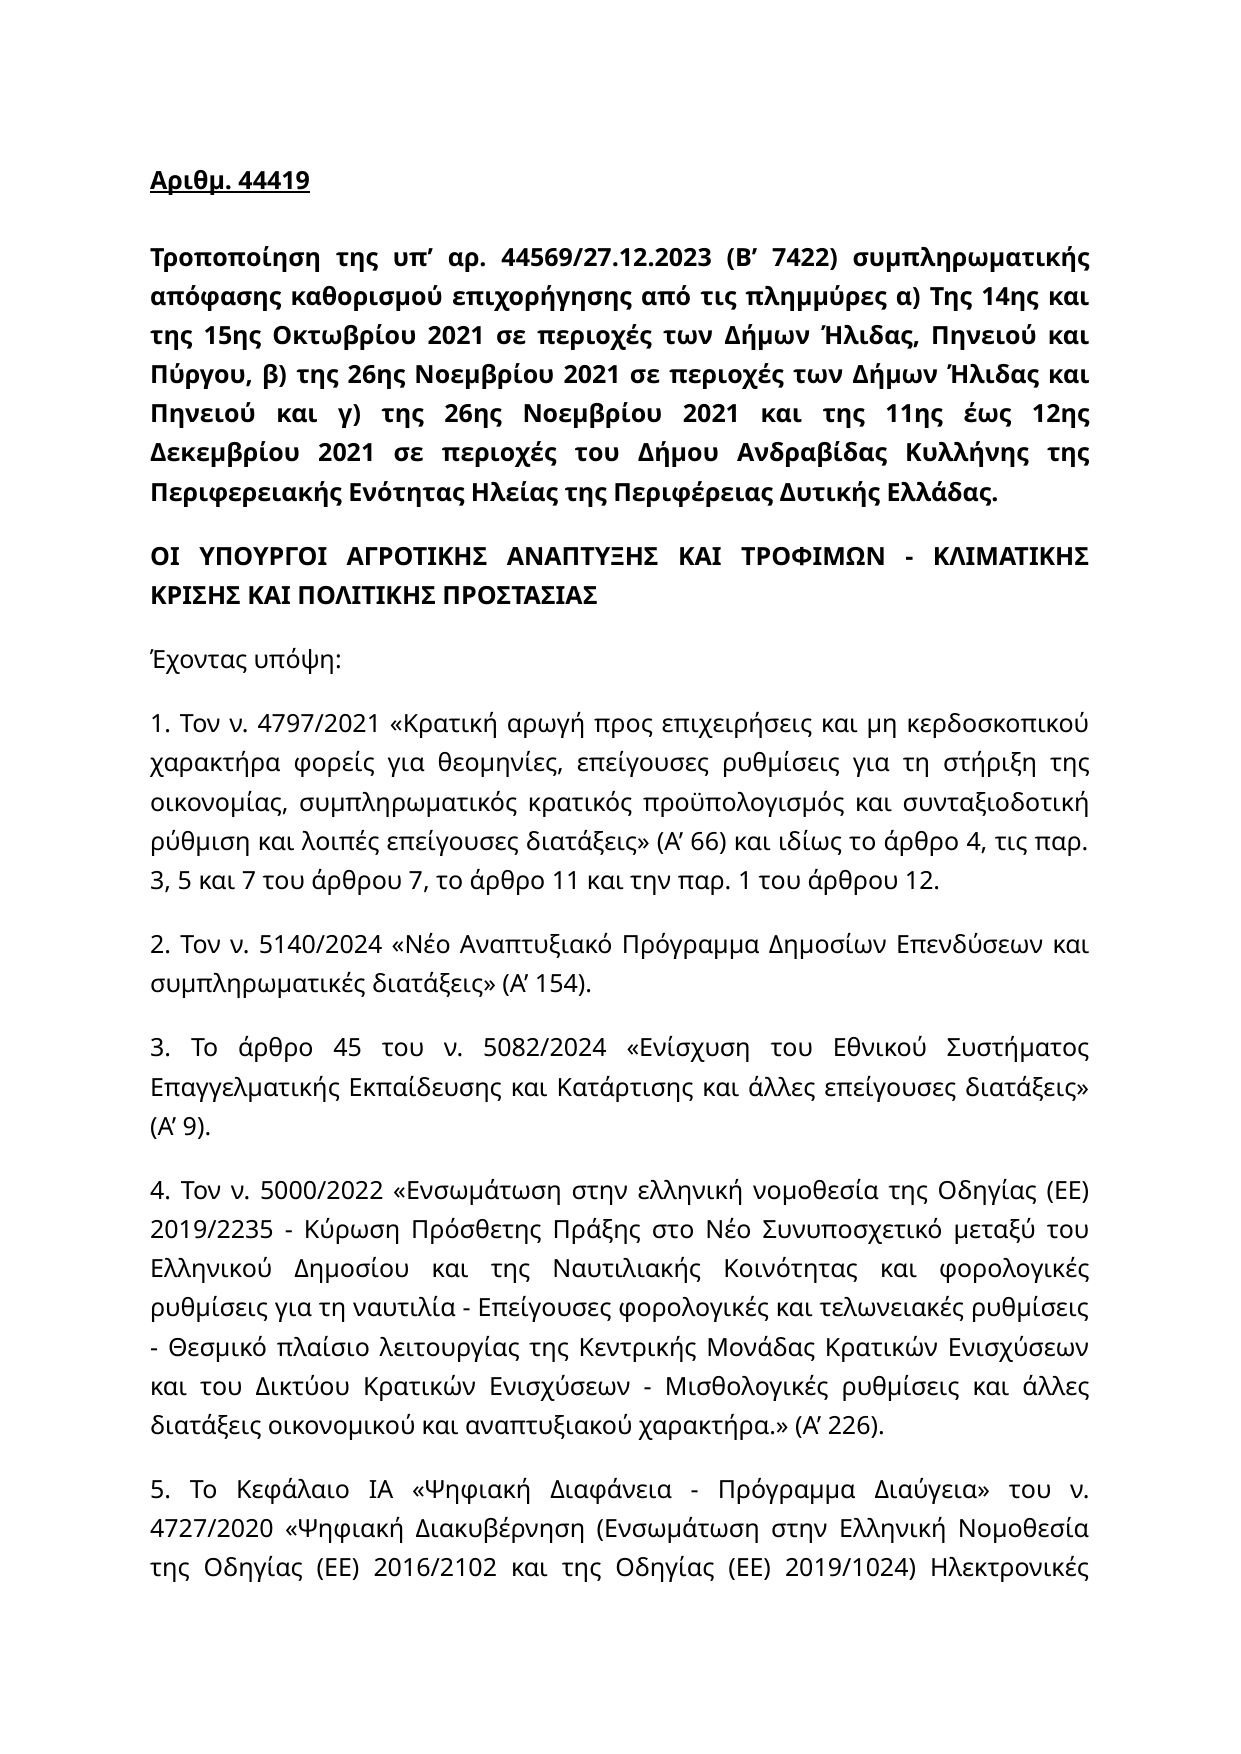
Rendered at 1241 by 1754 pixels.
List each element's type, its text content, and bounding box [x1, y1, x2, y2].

text ΟΙ ΥΠΟΥΡΓΟΙ ΑΓΡΟΤΙΚΗΣ ΑΝΑΠΤΥΞΗΣ ΚΑΙ ΤΡΟΦΙΜΩΝ - ΚΛΙΜΑΤΙΚΗΣ ΚΡΙΣΗΣ ΚΑΙ ΠΟΛΙΤΙΚΗΣ ΠΡΟΣΤΑΣΙΑΣ [150, 538, 1090, 612]
text 3. Το άρθρο 45 του ν. 5082/2024 «Ενίσχυση του Εθνικού Συστήματος Επαγγελματικής Εκπαίδευσης και Κατάρτισης και άλλες επείγουσες διατάξεις» (Α’ 9). [150, 1030, 1090, 1142]
text 2. Τον ν. 5140/2024 «Νέο Αναπτυξιακό Πρόγραμμα Δημοσίων Επενδύσεων και συμπληρωματικές διατάξεις» (Α’ 154). [150, 927, 1090, 1000]
text 1. Τον ν. 4797/2021 «Κρατική αρωγή προς επιχειρήσεις και μη κερδοσκοπικού χαρακτήρα φορείς για θεομηνίες, επείγουσες ρυθμίσεις για τη στήριξη της οικονομίας, συμπληρωματικός κρατικός προϋπολογισμός και συνταξιοδοτική ρύθμιση και λοιπές επείγουσες διατάξεις» (Α’ 66) και ιδίως το άρθρο 4, τις παρ. 3, 5 και 7 του άρθρου 7, το άρθρο 11 και την παρ. 1 του άρθρου 12. [150, 706, 1090, 897]
text 4. Τον ν. 5000/2022 «Ενσωμάτωση στην ελληνική νομοθεσία της Οδηγίας (ΕΕ) 2019/2235 - Κύρωση Πρόσθετης Πράξης στο Νέο Συνυποσχετικό μεταξύ του Ελληνικού Δημοσίου και της Ναυτιλιακής Κοινότητας και φορολογικές ρυθμίσεις για τη ναυτιλία - Επείγουσες φορολογικές και τελωνειακές ρυθμίσεις - Θεσμικό πλαίσιο λειτουργίας της Κεντρικής Μονάδας Κρατικών Ενισχύσεων και του Δικτύου Κρατικών Ενισχύσεων - Μισθολογικές ρυθμίσεις και άλλες διατάξεις οικονομικού και αναπτυξιακού χαρακτήρα.» (Α’ 226). [150, 1172, 1090, 1442]
text Έχοντας υπόψη: [150, 642, 1090, 676]
title Αριθμ. 44419 [150, 162, 1090, 197]
text 5. Το Κεφάλαιο ΙΑ «Ψηφιακή Διαφάνεια - Πρόγραμμα Διαύγεια» του ν. 4727/2020 «Ψηφιακή Διακυβέρνηση (Ενσωμάτωση στην Ελληνική Νομοθεσία της Οδηγίας (ΕΕ) 2016/2102 και της Οδηγίας (ΕΕ) 2019/1024) Ηλεκτρονικές [150, 1472, 1090, 1584]
text Τροποποίηση της υπ’ αρ. 44569/27.12.2023 (Β’ 7422) συμπληρωματικής απόφασης καθορισμού επιχορήγησης από τις πλημμύρες α) Της 14ης και της 15ης Οκτωβρίου 2021 σε περιοχές των Δήμων Ήλιδας, Πηνειού και Πύργου, β) της 26ης Νοεμβρίου 2021 σε περιοχές των Δήμων Ήλιδας και Πηνειού και γ) της 26ης Νοεμβρίου 2021 και της 11ης έως 12ης Δεκεμβρίου 2021 σε περιοχές του Δήμου Ανδραβίδας Κυλλήνης της Περιφερειακής Ενότητας Ηλείας της Περιφέρειας Δυτικής Ελλάδας. [150, 239, 1090, 508]
